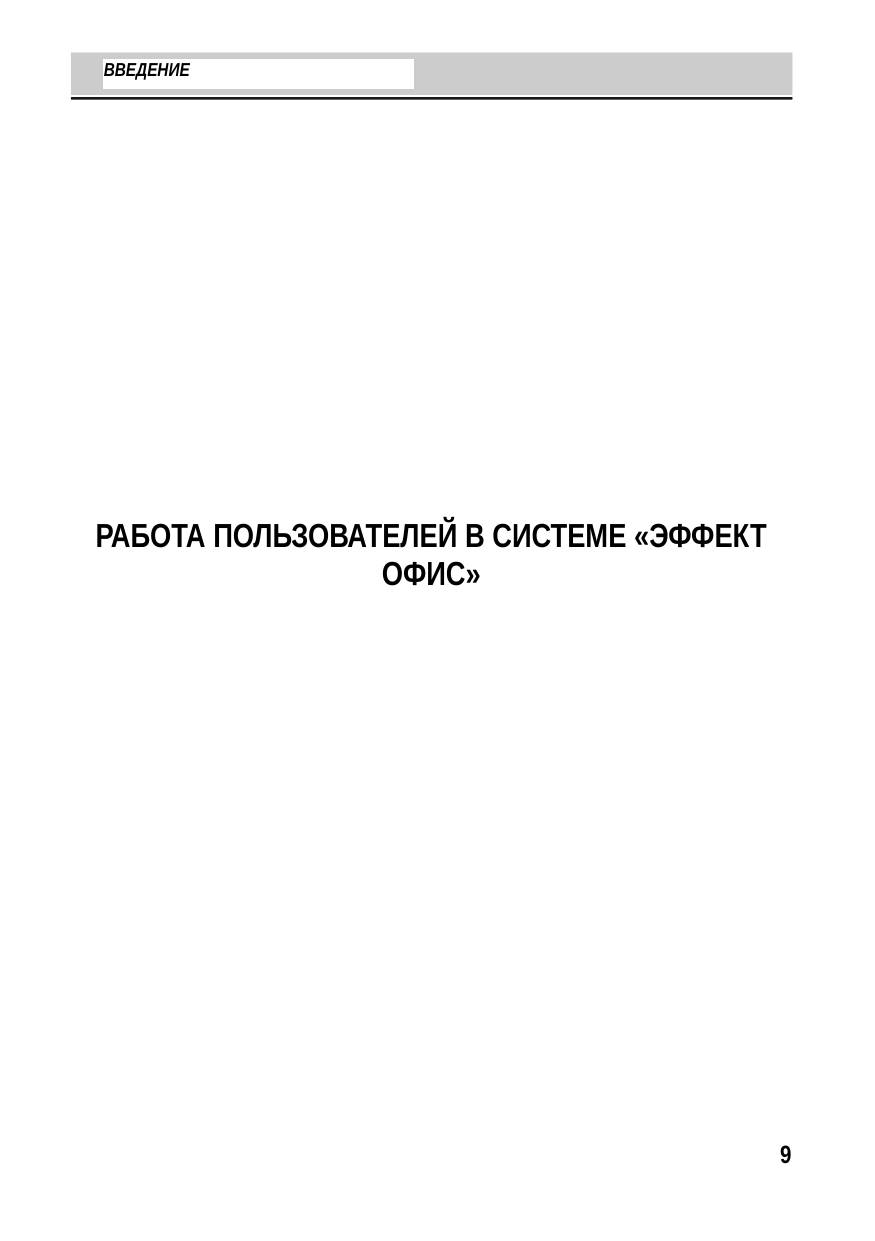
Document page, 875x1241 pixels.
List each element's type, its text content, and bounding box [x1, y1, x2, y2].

subtitle РАБОТА ПОЛЬЗОВАТЕЛЕЙ В СИСТЕМЕ «ЭФФЕКТ ОФИС» [71, 516, 791, 592]
